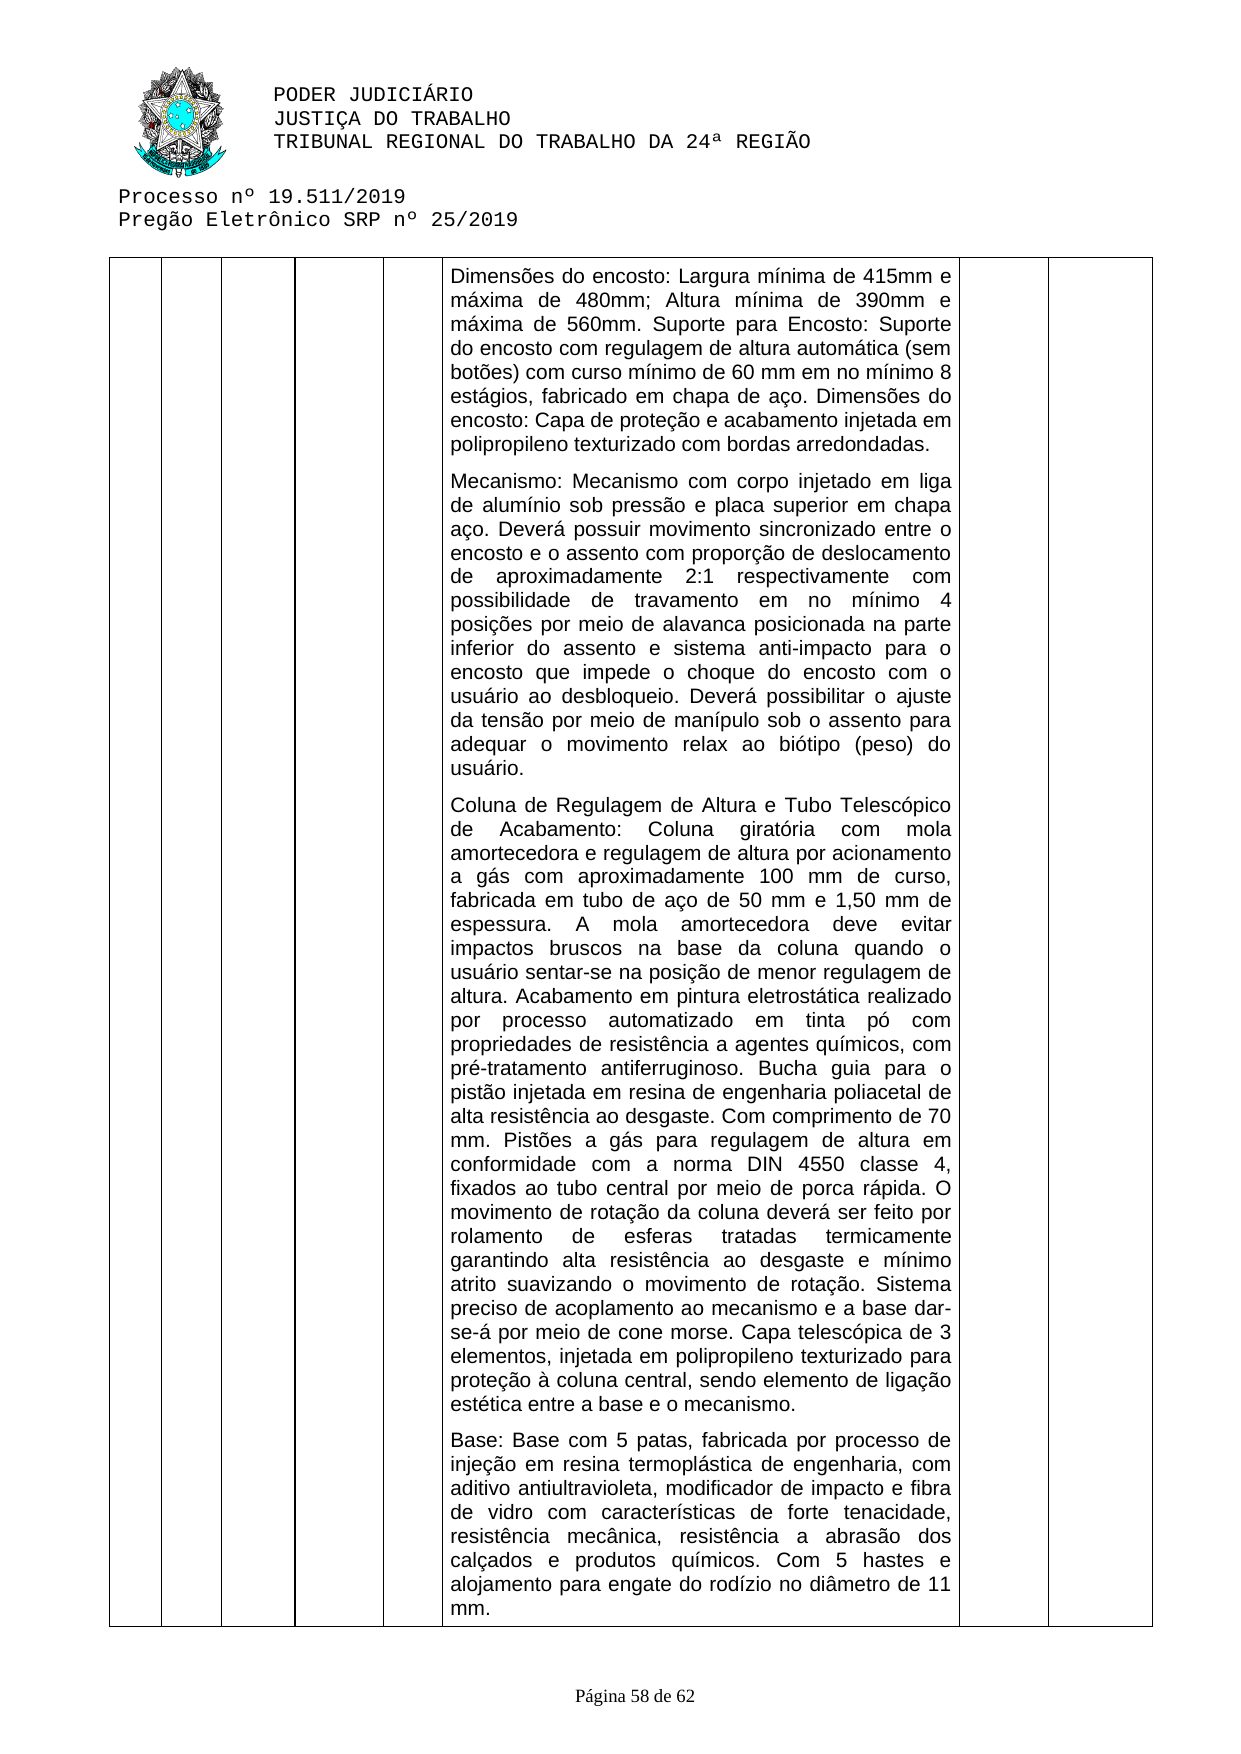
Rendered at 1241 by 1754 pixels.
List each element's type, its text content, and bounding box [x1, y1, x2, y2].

table_cell [1049, 258, 1152, 1626]
table_cell [960, 258, 1048, 1626]
table_cell [222, 258, 294, 1626]
table_cell [384, 258, 442, 1626]
picture [133, 66, 228, 178]
table_cell [162, 258, 221, 1626]
table_cell [110, 258, 161, 1626]
table_cell [296, 258, 383, 1626]
table_cell Dimensões do encosto: Largura mínima de 415mm e máxima de 480mm; Altura mínima de 390mm e máxima de 560mm. Suporte para Encosto: Suporte do encosto com regulagem de altura automática (sem botões) com curso mínimo de 60 mm em no mínimo 8 estágios, fabricado em chapa de aço. Dimensões do encosto: Capa de proteção e acabamento injetada em polipropileno texturizado com bordas arredondadas. Mecanismo: Mecanismo com corpo injetado em liga de alumínio sob pressão e placa superior em chapa aço. Deverá possuir movimento sincronizado entre o encosto e o assento com proporção de deslocamento de aproximadamente 2:1 respectivamente com possibilidade de travamento em no mínimo 4 posições por meio de alavanca posicionada na parte inferior do assento e sistema anti-impacto para o encosto que impede o choque do encosto com o usuário ao desbloqueio. Deverá possibilitar o ajuste da tensão por meio de manípulo sob o assento para adequar o movimento relax ao biótipo (peso) do usuário. Coluna de Regulagem de Altura e Tubo Telescópico de Acabamento: Coluna giratória com mola amortecedora e regulagem de altura por acionamento a gás com aproximadamente 100 mm de curso, fabricada em tubo de aço de 50 mm e 1,50 mm de espessura. A mola amortecedora deve evitar impactos bruscos na base da coluna quando o usuário sentar-se na posição de menor regulagem de altura. Acabamento em pintura eletrostática realizado por processo automatizado em tinta pó com propriedades de resistência a agentes químicos, com pré-tratamento antiferruginoso. Bucha guia para o pistão injetada em resina de engenharia poliacetal de alta resistência ao desgaste. Com comprimento de 70 mm. Pistões a gás para regulagem de altura em conformidade com a norma DIN 4550 classe 4, fixados ao tubo central por meio de porca rápida. O movimento de rotação da coluna deverá ser feito por rolamento de esferas tratadas termicamente garantindo alta resistência ao desgaste e mínimo atrito suavizando o movimento de rotação. Sistema preciso de acoplamento ao mecanismo e a base dar-se-á por meio de cone morse. Capa telescópica de 3 elementos, injetada em polipropileno texturizado para proteção à coluna central, sendo elemento de ligação estética entre a base e o mecanismo. Base: Base com 5 patas, fabricada por processo de injeção em resina termoplástica de engenharia, com aditivo antiultravioleta, modificador de impacto e fibra de vidro com características de forte tenacidade, resistência mecânica, resistência a abrasão dos calçados e produtos químicos. Com 5 hastes e alojamento para engate do rodízio no diâmetro de 11 mm. [443, 258, 959, 1626]
